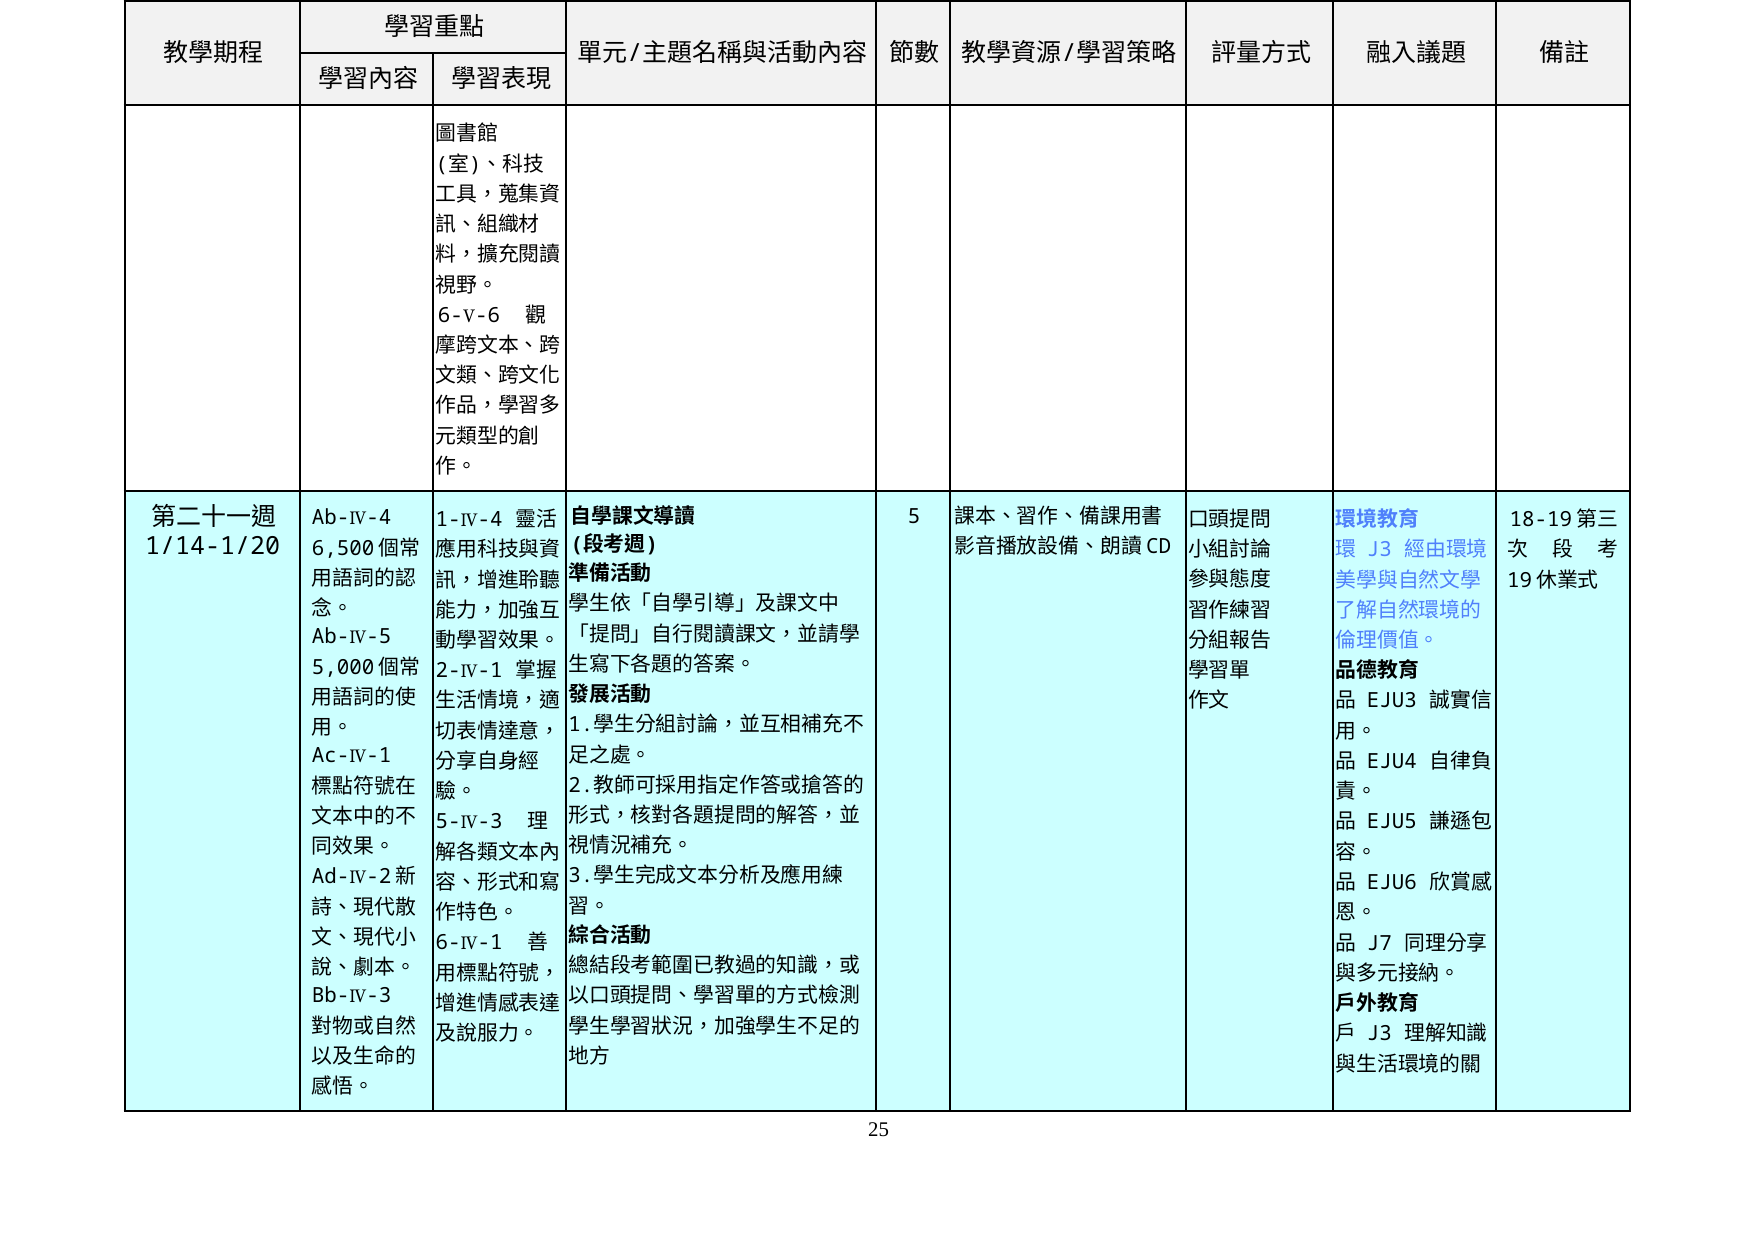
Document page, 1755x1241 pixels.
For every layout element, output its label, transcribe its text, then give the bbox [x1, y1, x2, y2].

table_cell 1-Ⅳ-4 靈活應用科技與資訊，增進聆聽能力，加強互動學習效果。 2-Ⅳ-1 掌握生活情境，適切表情達意，分享自身經驗。 5-Ⅳ-3 理解各類文本內容、形式和寫作特色。 6-Ⅳ-1 善用標點符號，增進情感表達及說服力。 [434, 492, 565, 1110]
table_cell 第二十一週1/14-1/20 [126, 492, 299, 1110]
table_header 節數 [877, 2, 949, 104]
table_header 融入議題 [1334, 2, 1495, 104]
table_cell [1187, 106, 1332, 490]
table_cell 環境教育 環 J3 經由環境美學與自然文學了解自然環境的倫理價值。 品德教育 品 EJU3 誠實信用。 品 EJU4 自律負責。 品 EJU5 謙遜包容。 品 EJU6 欣賞感恩。 品 J7 同理分享與多元接納。 戶外教育 戶 J3 理解知識與生活環境的關 [1334, 492, 1495, 1110]
table_cell [877, 106, 949, 490]
table_cell Ab-Ⅳ-4 6,500個常用語詞的認念。 Ab-Ⅳ-5 5,000個常用語詞的使用。 Ac-Ⅳ-1 標點符號在文本中的不同效果。 Ad-Ⅳ-2新詩、現代散文、現代小說、劇本。 Bb-Ⅳ-3 對物或自然以及生命的感悟。 [301, 492, 432, 1110]
table_cell 圖書館(室)、科技工具，蒐集資訊、組織材料，擴充閱讀視野。 6-Ⅴ-6 觀摩跨文本、跨文類、跨文化作品，學習多元類型的創作。 [434, 106, 565, 490]
table_cell [301, 106, 432, 490]
table_cell 18-19第三次段考 19休業式 [1497, 492, 1629, 1110]
table_cell [951, 106, 1185, 490]
table_cell 口頭提問 小組討論 參與態度 習作練習 分組報告 學習單 作文 [1187, 492, 1332, 1110]
table_cell [126, 106, 299, 490]
table_cell 學習內容 [301, 54, 432, 104]
table_cell 5 [877, 492, 949, 1110]
table_header 教學期程 [126, 2, 299, 104]
table_header 備註 [1497, 2, 1629, 104]
table_header 單元/主題名稱與活動內容 [567, 2, 875, 104]
table_cell 學習表現 [434, 54, 565, 104]
table_cell 課本、習作、備課用書 影音播放設備、朗讀CD [951, 492, 1185, 1110]
table_cell [1497, 106, 1629, 490]
table_cell [1334, 106, 1495, 490]
table_header 學習重點 [301, 2, 565, 52]
table_header 教學資源/學習策略 [951, 2, 1185, 104]
table_header 評量方式 [1187, 2, 1332, 104]
table_cell 自學課文導讀 (段考週) 準備活動 學生依「自學引導」及課文中「提問」自行閱讀課文，並請學生寫下各題的答案。 發展活動 1.學生分組討論，並互相補充不足之處。 2.教師可採用指定作答或搶答的形式，核對各題提問的解答，並視情況補充。 3.學生完成文本分析及應用練習。 綜合活動 總結段考範圍已教過的知識，或以口頭提問、學習單的方式檢測學生學習狀況，加強學生不足的地方 [567, 492, 875, 1110]
table_cell [567, 106, 875, 490]
